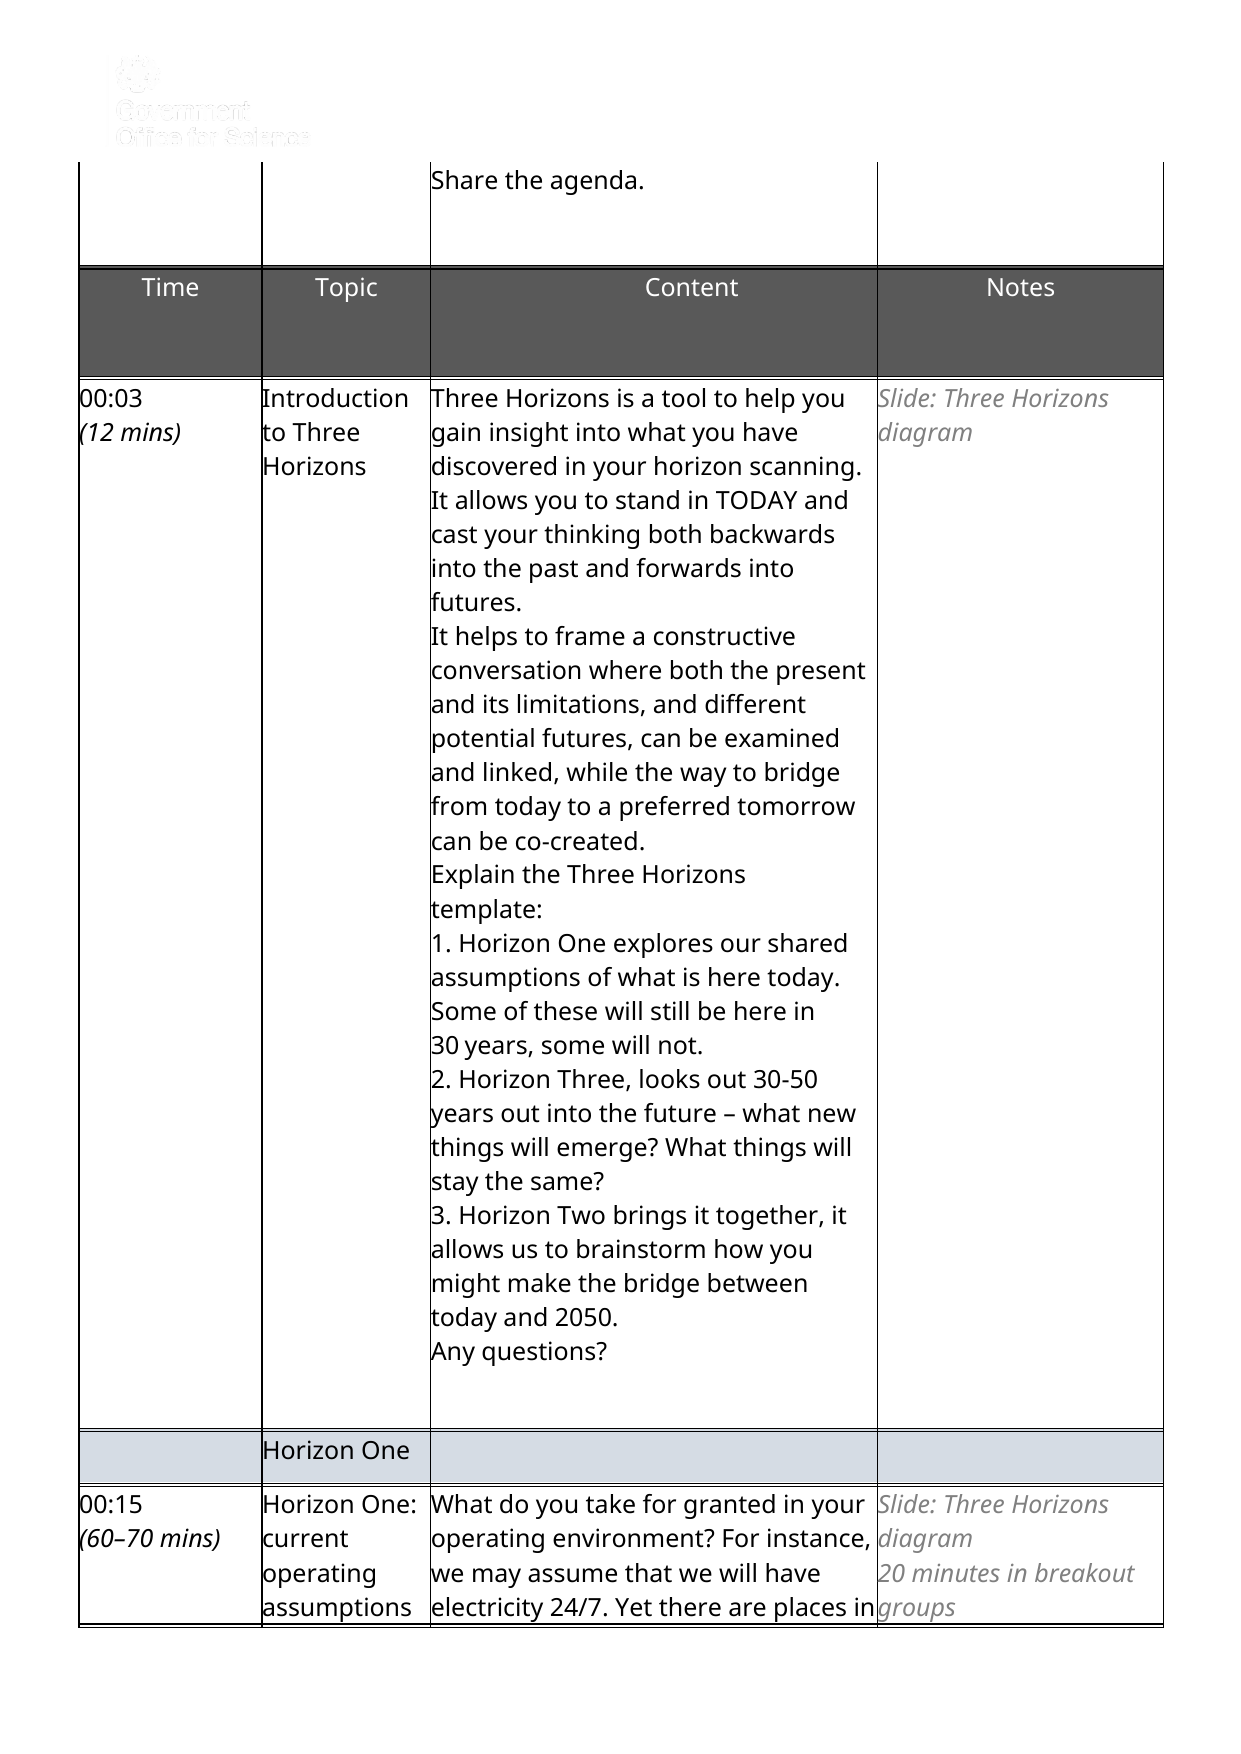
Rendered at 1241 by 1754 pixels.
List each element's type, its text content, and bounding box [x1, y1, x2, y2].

table_cell 00:15 (60–70 mins) [80, 1487, 261, 1623]
table_cell What do you take for granted in your operating environment? For instance, we may assume that we will have electricity 24/7. Yet there are places in [431, 1487, 877, 1623]
table_cell Horizon One: current operating assumptions [263, 1487, 430, 1623]
table_cell [878, 1432, 1163, 1482]
table_cell Horizon One [263, 1432, 430, 1482]
table_cell [80, 162, 261, 265]
table_cell Introduction to Three Horizons [263, 380, 430, 1428]
table_cell 00:03 (12 mins) [80, 380, 261, 1428]
table_cell Time [80, 270, 261, 376]
table_cell Slide: Three Horizons diagram 20 minutes in breakout groups [878, 1487, 1163, 1623]
table_cell [80, 1432, 261, 1482]
table_cell [74, 1483, 78, 1623]
table_cell [74, 162, 78, 265]
table_cell Share the agenda. [431, 162, 877, 265]
table_cell [74, 265, 78, 376]
table_cell [263, 162, 430, 265]
table_cell [878, 162, 1163, 265]
table_cell Notes [878, 270, 1163, 376]
table_cell [431, 1432, 877, 1482]
table_cell Slide: Three Horizons diagram [878, 380, 1163, 1428]
table_cell [74, 1428, 78, 1482]
table_cell [74, 376, 78, 1428]
table_cell Three Horizons is a tool to help you gain insight into what you have discovered in your horizon scanning. It allows you to stand in TODAY and cast your thinking both backwards into the past and forwards into futures. It helps to frame a constructive conversation where both the present and its limitations, and different potential futures, can be examined and linked, while the way to bridge from today to a preferred tomorrow can be co-created. Explain the Three Horizons template: 1. Horizon One explores our shared assumptions of what is here today. Some of these will still be here in 30 years, some will not. 2. Horizon Three, looks out 30-50 years out into the future – what new things will emerge? What things will stay the same? 3. Horizon Two brings it together, it allows us to brainstorm how you might make the bridge between today and 2050. Any questions? [431, 380, 877, 1428]
table_cell Topic [263, 270, 430, 376]
table_cell Content [431, 270, 877, 376]
